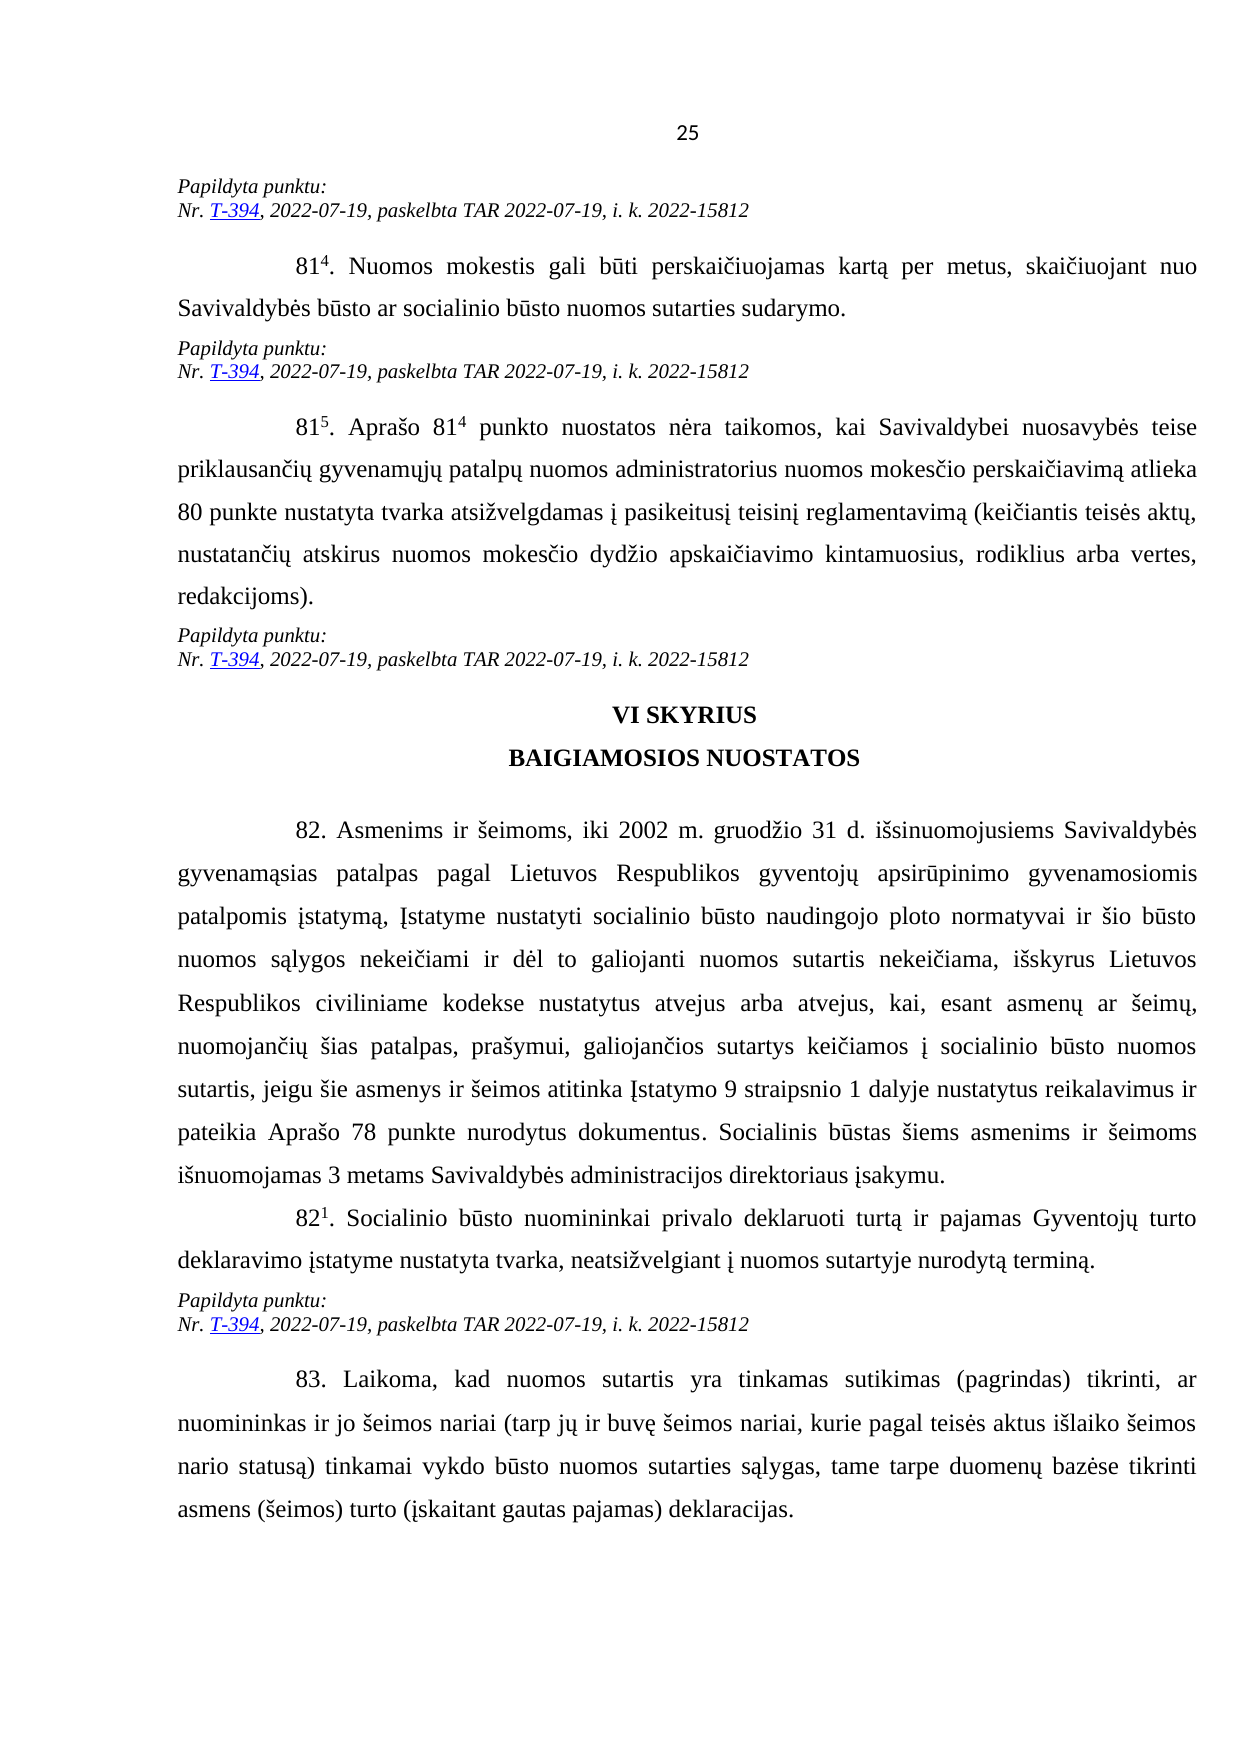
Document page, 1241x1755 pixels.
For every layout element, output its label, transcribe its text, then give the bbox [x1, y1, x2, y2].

text VI SKYRIUS [177, 700, 1198, 729]
text BAIGIAMOSIOS NUOSTATOS [177, 743, 1198, 772]
text Papildyta punktu: [177, 1288, 1198, 1312]
text 815. Aprašo 814 punkto nuostatos nėra taikomos, kai Savivaldybei nuosavybės teise priklausančių gyvenamųjų patalpų nuomos administratorius nuomos mokesčio perskaičiavimą atlieka 80 punkte nustatyta tvarka atsižvelgdamas į pasikeitusį teisinį reglamentavimą (keičiantis teisės aktų, nustatančių atskirus nuomos mokesčio dydžio apskaičiavimo kintamuosius, rodiklius arba vertes, redakcijoms). [177, 412, 1198, 610]
text Nr. T-394, 2022-07-19, paskelbta TAR 2022-07-19, i. k. 2022-15812 [177, 359, 1198, 383]
text Papildyta punktu: [177, 335, 1198, 359]
text 83. Laikoma, kad nuomos sutartis yra tinkamas sutikimas (pagrindas) tikrinti, ar nuomininkas ir jo šeimos nariai (tarp jų ir buvę šeimos nariai, kurie pagal teisės aktus išlaiko šeimos nario statusą) tinkamai vykdo būsto nuomos sutarties sąlygas, tame tarpe duomenų bazėse tikrinti asmens (šeimos) turto (įskaitant gautas pajamas) deklaracijas. [177, 1364, 1198, 1523]
text Papildyta punktu: [177, 174, 1198, 198]
text Papildyta punktu: [177, 623, 1198, 647]
text 821. Socialinio būsto nuomininkai privalo deklaruoti turtą ir pajamas Gyventojų turto deklaravimo įstatyme nustatyta tvarka, neatsižvelgiant į nuomos sutartyje nurodytą terminą. [177, 1203, 1198, 1274]
text Nr. T-394, 2022-07-19, paskelbta TAR 2022-07-19, i. k. 2022-15812 [177, 198, 1198, 222]
text Nr. T-394, 2022-07-19, paskelbta TAR 2022-07-19, i. k. 2022-15812 [177, 1312, 1198, 1336]
text 82. Asmenims ir šeimoms, iki 2002 m. gruodžio 31 d. išsinuomojusiems Savivaldybės gyvenamąsias patalpas pagal Lietuvos Respublikos gyventojų apsirūpinimo gyvenamosiomis patalpomis įstatymą, Įstatyme nustatyti socialinio būsto naudingojo ploto normatyvai ir šio būsto nuomos sąlygos nekeičiami ir dėl to galiojanti nuomos sutartis nekeičiama, išskyrus Lietuvos Respublikos civiliniame kodekse nustatytus atvejus arba atvejus, kai, esant asmenų ar šeimų, nuomojančių šias patalpas, prašymui, galiojančios sutartys keičiamos į socialinio būsto nuomos sutartis, jeigu šie asmenys ir šeimos atitinka Įstatymo 9 straipsnio 1 dalyje nustatytus reikalavimus ir pateikia Aprašo 78 punkte nurodytus dokumentus. Socialinis būstas šiems asmenims ir šeimoms išnuomojamas 3 metams Savivaldybės administracijos direktoriaus įsakymu. [177, 815, 1198, 1189]
text Nr. T-394, 2022-07-19, paskelbta TAR 2022-07-19, i. k. 2022-15812 [177, 647, 1198, 671]
text 814. Nuomos mokestis gali būti perskaičiuojamas kartą per metus, skaičiuojant nuo Savivaldybės būsto ar socialinio būsto nuomos sutarties sudarymo. [177, 251, 1198, 322]
